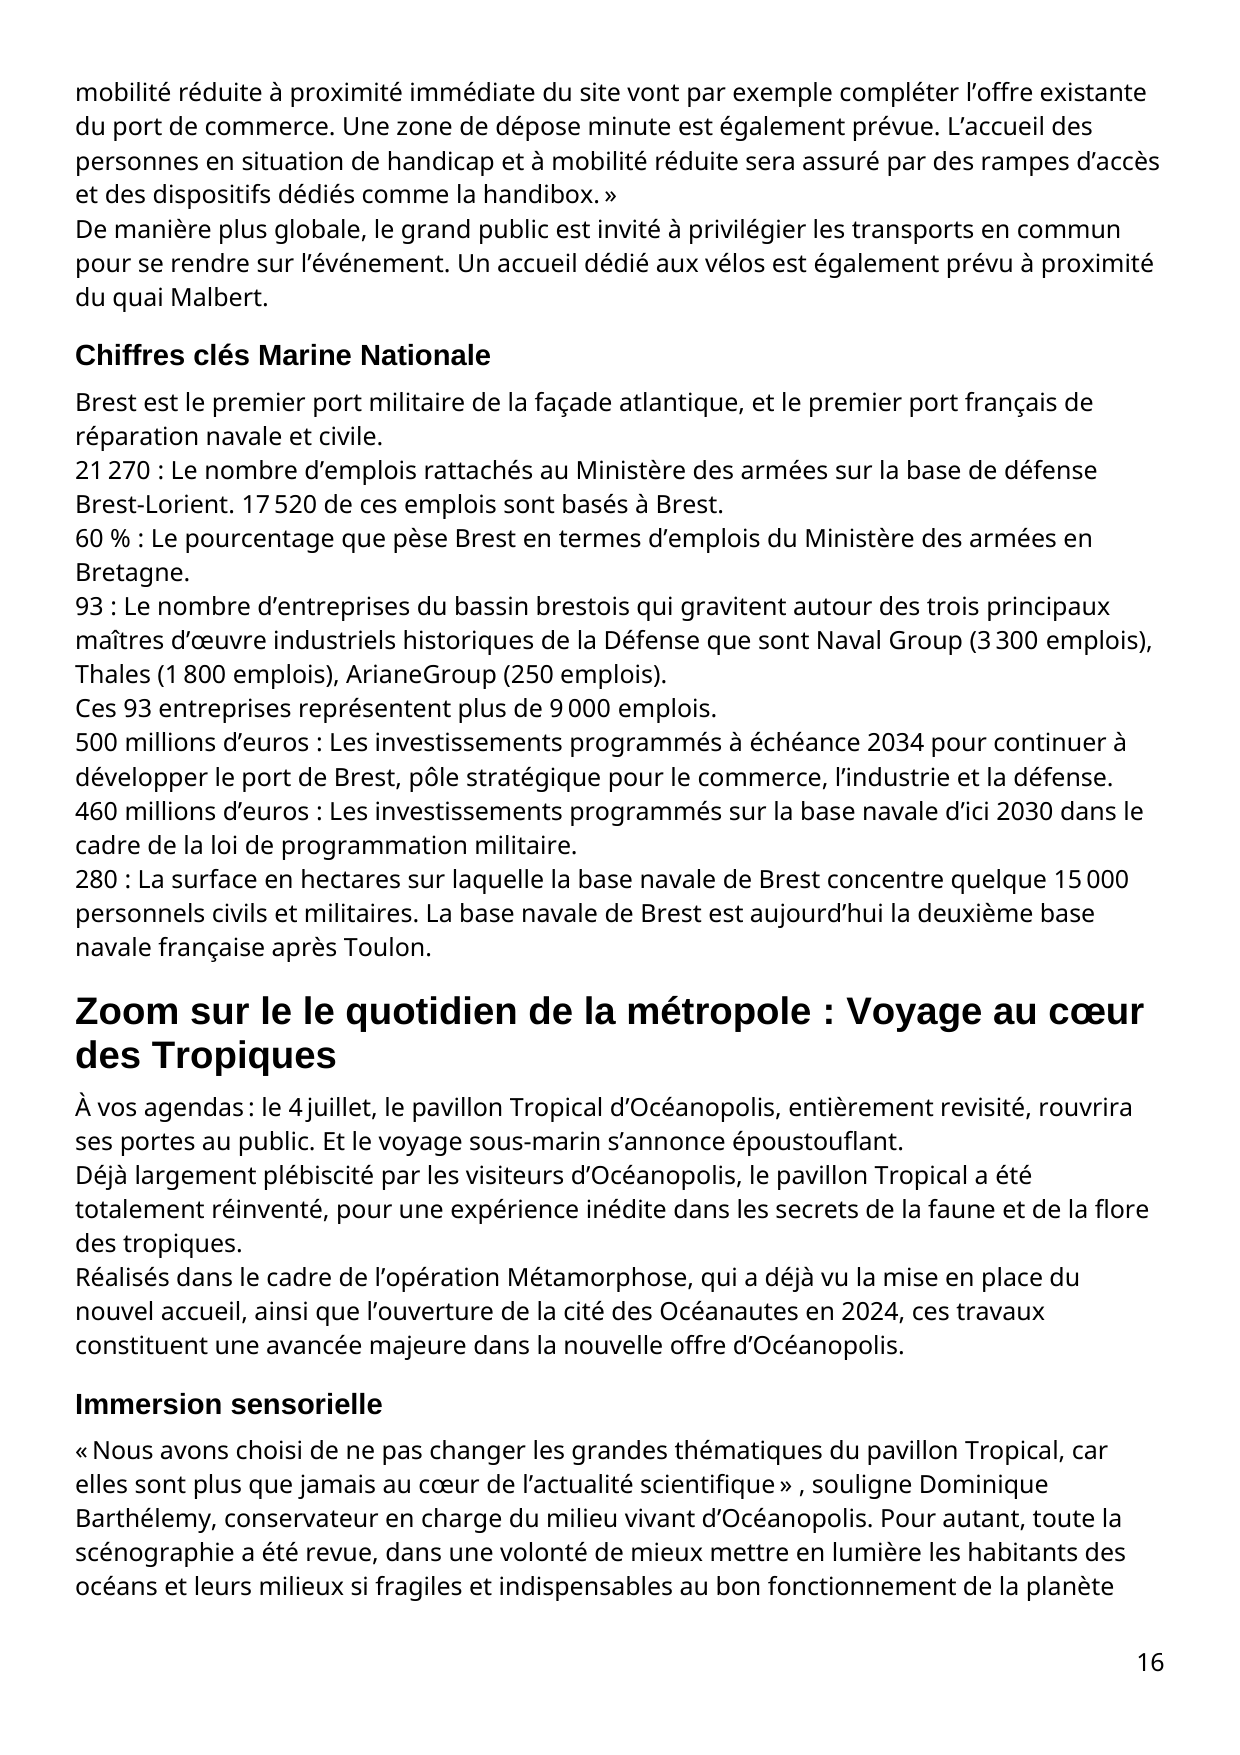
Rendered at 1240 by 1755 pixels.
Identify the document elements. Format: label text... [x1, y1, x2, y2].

subtitle Immersion sensorielle [75, 1387, 1164, 1420]
text 280 : La surface en hectares sur laquelle la base navale de Brest concentre quelque 15 000 personnels civils et militaires. La base navale de Brest est aujourd’hui la deuxième base navale française après Toulon. [75, 861, 1164, 963]
text À vos agendas : le 4 juillet, le pavillon Tropical d’Océanopolis, entièrement revisité, rouvrira ses portes au public. Et le voyage sous-marin s’annonce époustouflant. [75, 1089, 1164, 1157]
text Déjà largement plébiscité par les visiteurs d’Océanopolis, le pavillon Tropical a été totalement réinventé, pour une expérience inédite dans les secrets de la faune et de la flore des tropiques. [75, 1157, 1164, 1259]
text 60 % : Le pourcentage que pèse Brest en termes d’emplois du Ministère des armées en Bretagne. [75, 521, 1164, 589]
text Réalisés dans le cadre de l’opération Métamorphose, qui a déjà vu la mise en place du nouvel accueil, ainsi que l’ouverture de la cité des Océanautes en 2024, ces travaux constituent une avancée majeure dans la nouvelle offre d’Océanopolis. [75, 1259, 1164, 1362]
text 21 270 : Le nombre d’emplois rattachés au Ministère des armées sur la base de défense Brest-Lorient. 17 520 de ces emplois sont basés à Brest. [75, 453, 1164, 521]
text Ces 93 entreprises représentent plus de 9 000 emplois. [75, 691, 1164, 725]
subtitle Chiffres clés Marine Nationale [75, 338, 1164, 372]
text mobilité réduite à proximité immédiate du site vont par exemple compléter l’offre existante du port de commerce. Une zone de dépose minute est également prévue. L’accueil des personnes en situation de handicap et à mobilité réduite sera assuré par des rampes d’accès et des dispositifs dédiés comme la handibox. » [75, 75, 1164, 211]
text 460 millions d’euros : Les investissements programmés sur la base navale d’ici 2030 dans le cadre de la loi de programmation militaire. [75, 793, 1164, 861]
subtitle Zoom sur le le quotidien de la métropole : Voyage au cœur des Tropiques [75, 988, 1164, 1077]
text 93 : Le nombre d’entreprises du bassin brestois qui gravitent autour des trois principaux maîtres d’œuvre industriels historiques de la Défense que sont Naval Group (3 300 emplois), Thales (1 800 emplois), ArianeGroup (250 emplois). [75, 589, 1164, 691]
text Brest est le premier port militaire de la façade atlantique, et le premier port français de réparation navale et civile. [75, 384, 1164, 453]
text 500 millions d’euros : Les investissements programmés à échéance 2034 pour continuer à développer le port de Brest, pôle stratégique pour le commerce, l’industrie et la défense. [75, 725, 1164, 793]
text De manière plus globale, le grand public est invité à privilégier les transports en commun pour se rendre sur l’événement. Un accueil dédié aux vélos est également prévu à proximité du quai Malbert. [75, 211, 1164, 313]
text « Nous avons choisi de ne pas changer les grandes thématiques du pavillon Tropical, car elles sont plus que jamais au cœur de l’actualité scientifique » , souligne Dominique Barthélemy, conservateur en charge du milieu vivant d’Océanopolis. Pour autant, toute la scénographie a été revue, dans une volonté de mieux mettre en lumière les habitants des océans et leurs milieux si fragiles et indispensables au bon fonctionnement de la planète [75, 1433, 1164, 1603]
